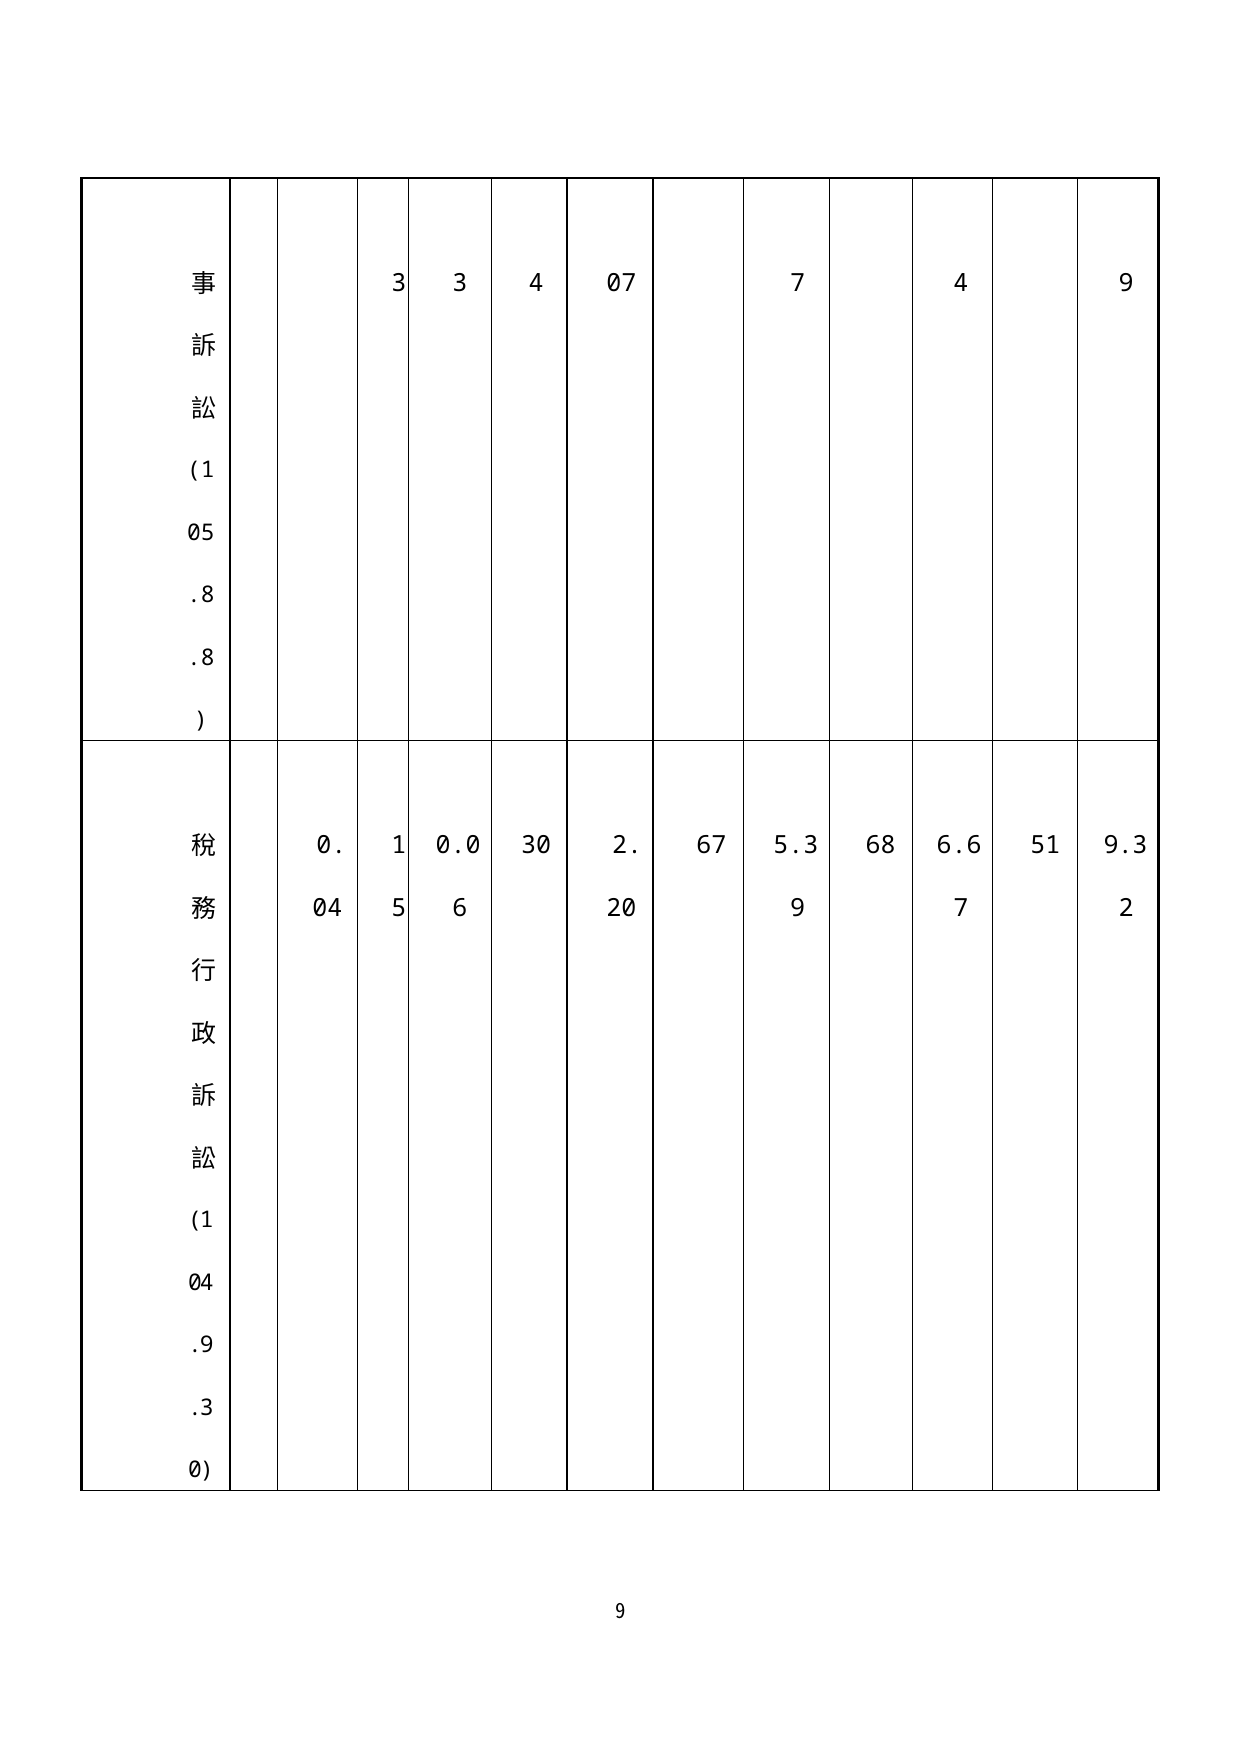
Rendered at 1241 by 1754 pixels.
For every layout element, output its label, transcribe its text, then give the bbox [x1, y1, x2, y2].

table_cell 3 [358, 179, 408, 740]
table_cell 6.67 [913, 741, 992, 1490]
table_cell 0.04 [278, 741, 357, 1490]
table_cell [993, 179, 1077, 740]
table_cell [830, 179, 912, 740]
table_cell 07 [568, 179, 652, 740]
table_cell 4 [492, 179, 566, 740]
table_cell 2.20 [568, 741, 652, 1490]
table_cell 7 [744, 179, 829, 740]
table_cell 68 [830, 741, 912, 1490]
table_cell [654, 179, 743, 740]
table_cell 稅務行政訴訟(104.9.30) [83, 741, 229, 1490]
table_cell 5.39 [744, 741, 829, 1490]
table_cell 9.32 [1078, 741, 1157, 1490]
table_cell 事訴訟 (105.8.8) [83, 179, 229, 740]
table_cell 9 [1078, 179, 1157, 740]
table_cell 3 [409, 179, 491, 740]
table_cell - [278, 179, 357, 740]
table_cell 9 [231, 741, 277, 1490]
table_cell - [231, 179, 277, 740]
table_cell 30 [492, 741, 566, 1490]
table_cell 51 [993, 741, 1077, 1490]
table_cell 67 [654, 741, 743, 1490]
table_cell 15 [358, 741, 408, 1490]
table_cell 4 [913, 179, 992, 740]
table_cell 0.06 [409, 741, 491, 1490]
